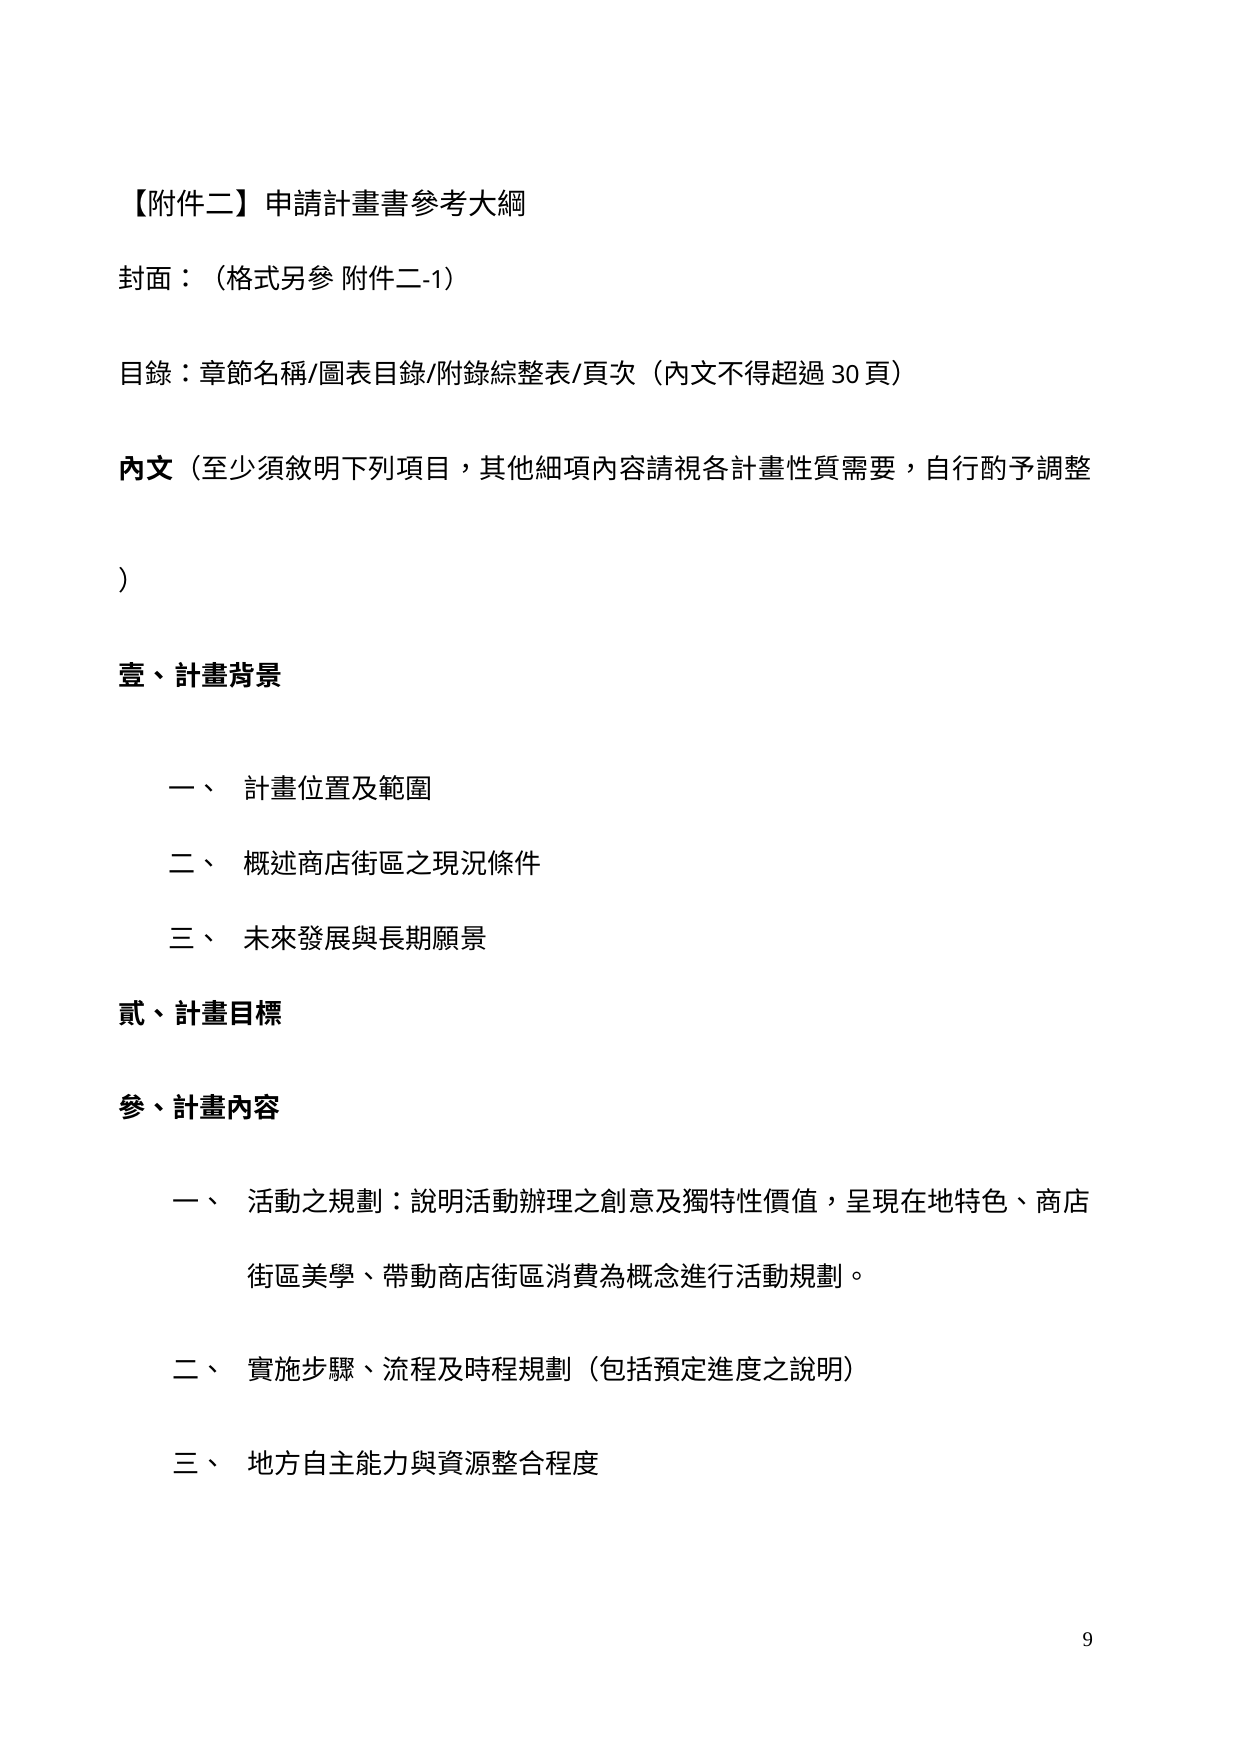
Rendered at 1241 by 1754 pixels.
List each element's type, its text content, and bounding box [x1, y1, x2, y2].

text 封面：（格式另參 附件二-1） [118, 239, 1092, 314]
text 內文（至少須敘明下列項目，其他細項內容請視各計畫性質需要，自行酌予調整） [118, 429, 1092, 616]
list 地方自主能力與資源整合程度 [172, 1424, 1092, 1499]
text 參、計畫內容 [118, 1068, 1092, 1143]
list 概述商店街區之現況條件 [168, 824, 1092, 899]
list 計畫目標 [118, 974, 1092, 1049]
list 計畫背景 [118, 636, 1092, 711]
text 【附件二】申請計畫書參考大綱 [118, 164, 957, 239]
list 實施步驟、流程及時程規劃（包括預定進度之說明） [172, 1330, 1092, 1405]
text 目錄：章節名稱/圖表目錄/附錄綜整表/頁次（內文不得超過30頁） [118, 334, 1092, 409]
list 計畫位置及範圍 [168, 749, 1092, 824]
list 未來發展與長期願景 [168, 899, 1092, 974]
list 活動之規劃：說明活動辦理之創意及獨特性價值，呈現在地特色、商店街區美學、帶動商店街區消費為概念進行活動規劃。 [172, 1162, 1092, 1312]
